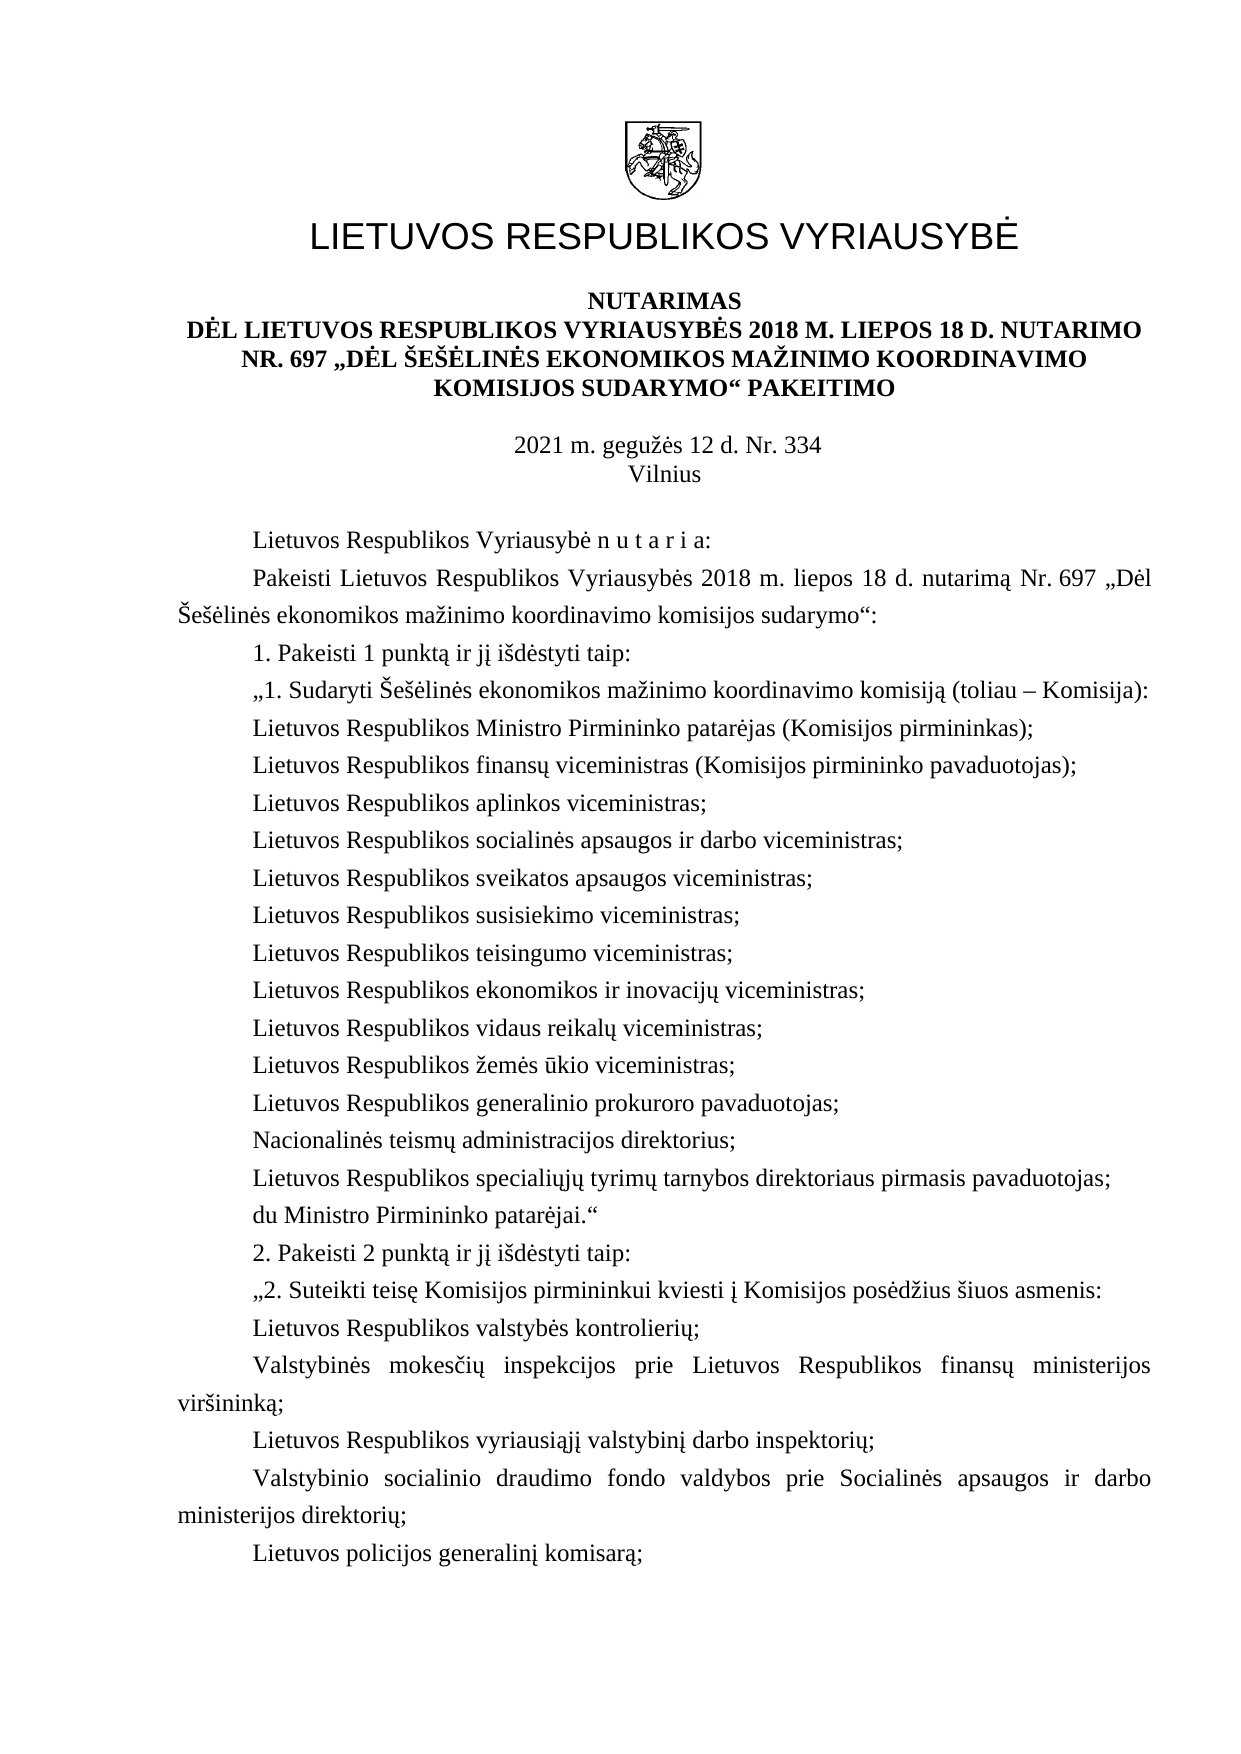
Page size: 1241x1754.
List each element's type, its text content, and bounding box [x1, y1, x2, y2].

text Lietuvos Respublikos vyriausiąjį valstybinį darbo inspektorių; [177, 1416, 1152, 1454]
text 1. Pakeisti 1 punktą ir jį išdėstyti taip: [177, 629, 1152, 666]
text Lietuvos Respublikos žemės ūkio viceministras; [177, 1041, 1152, 1079]
text Lietuvos policijos generalinį komisarą; [177, 1529, 1152, 1566]
text Dėl LIETUVOS RESPUBLIKOS VYRIAUSYBĖS 2018 M. LIEPOS 18 D. NUTARIMO NR. 697 „DĖL ŠEŠĖLINĖS EKONOMIKOS MAŽINIMO KOORDINAVIMO KOMISIJOS SUDARYMO“ PAKEITIMO [177, 315, 1152, 401]
text Valstybinės mokesčių inspekcijos prie Lietuvos Respublikos finansų ministerijos viršininką; [177, 1341, 1152, 1416]
text Lietuvos Respublikos generalinio prokuroro pavaduotojas; [177, 1079, 1152, 1116]
text Lietuvos Respublikos Ministro Pirmininko patarėjas (Komisijos pirmininkas); [177, 704, 1152, 741]
text Nacionalinės teismų administracijos direktorius; [177, 1116, 1152, 1154]
text Lietuvos Respublikos vidaus reikalų viceministras; [177, 1004, 1152, 1041]
text Lietuvos Respublikos susisiekimo viceministras; [177, 891, 1152, 929]
text Vilnius [177, 459, 1152, 488]
text Lietuvos Respublikos finansų viceministras (Komisijos pirmininko pavaduotojas); [177, 741, 1152, 779]
text nutarimas [177, 286, 1152, 315]
text 2021 m. gegužės 12 d. Nr. 334 [177, 430, 1152, 459]
text Lietuvos Respublikos ekonomikos ir inovacijų viceministras; [177, 966, 1152, 1004]
text „2. Suteikti teisę Komisijos pirmininkui kviesti į Komisijos posėdžius šiuos asmenis: [177, 1266, 1152, 1304]
text Lietuvos Respublikos valstybės kontrolierių; [177, 1304, 1152, 1341]
text du Ministro Pirmininko patarėjai.“ [177, 1191, 1152, 1229]
text 2. Pakeisti 2 punktą ir jį išdėstyti taip: [177, 1229, 1152, 1266]
text Lietuvos Respublikos Vyriausybė n u t a r i a: [177, 516, 1152, 554]
text Lietuvos Respublikos teisingumo viceministras; [177, 929, 1152, 966]
text Lietuvos Respublikos socialinės apsaugos ir darbo viceministras; [177, 816, 1152, 854]
text Lietuvos Respublikos Vyriausybė [177, 214, 1152, 258]
text Valstybinio socialinio draudimo fondo valdybos prie Socialinės apsaugos ir darbo ministerijos direktorių; [177, 1454, 1152, 1529]
text Lietuvos Respublikos aplinkos viceministras; [177, 779, 1152, 816]
text „1. Sudaryti Šešėlinės ekonomikos mažinimo koordinavimo komisiją (toliau – Komisija): [177, 666, 1152, 704]
text Lietuvos Respublikos sveikatos apsaugos viceministras; [177, 854, 1152, 891]
text Lietuvos Respublikos specialiųjų tyrimų tarnybos direktoriaus pirmasis pavaduotojas; [177, 1154, 1152, 1191]
text Pakeisti Lietuvos Respublikos Vyriausybės 2018 m. liepos 18 d. nutarimą Nr. 697 „Dėl Šešėlinės ekonomikos mažinimo koordinavimo komisijos sudarymo“: [177, 554, 1152, 629]
